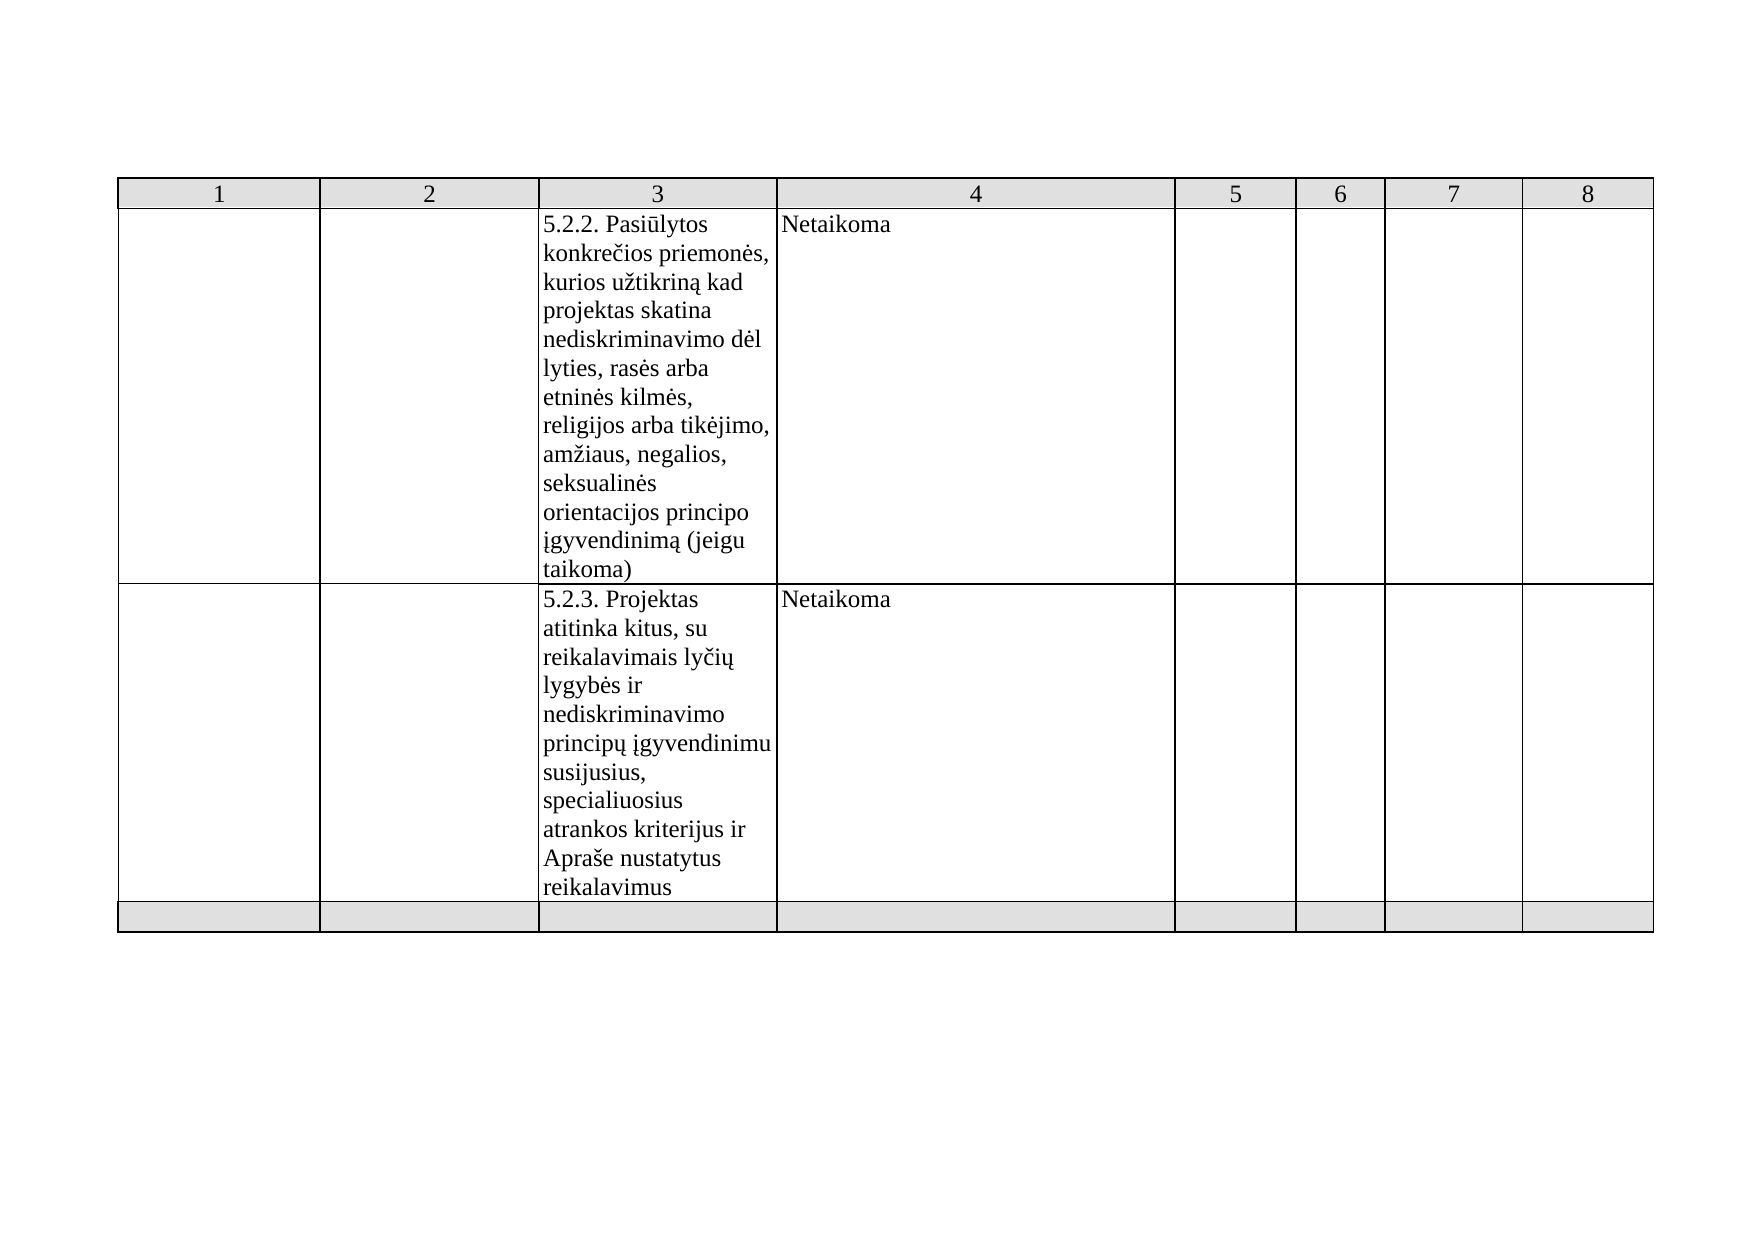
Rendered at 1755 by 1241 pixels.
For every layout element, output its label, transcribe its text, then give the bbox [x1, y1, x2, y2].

table_cell [119, 584, 319, 901]
table_header 2 [321, 179, 538, 207]
table_cell [321, 902, 538, 931]
table_cell [321, 584, 538, 901]
table_header 3 [540, 179, 776, 207]
table_cell [1297, 902, 1384, 931]
table_header 4 [778, 179, 1174, 207]
table_cell [1523, 585, 1653, 901]
table_cell [1297, 209, 1384, 583]
table_cell 5.2.2. Pasiūlytos konkrečios priemonės, kurios užtikriną kad projektas skatina nediskriminavimo dėl lyties, rasės arba etninės kilmės, religijos arba tikėjimo, amžiaus, negalios, seksualinės orientacijos principo įgyvendinimą (jeigu taikoma) [539, 209, 776, 583]
table_cell [321, 209, 538, 583]
table_header 5 [1176, 179, 1295, 207]
table_cell [1386, 902, 1522, 931]
table_cell [1176, 902, 1295, 931]
table_cell [778, 902, 1174, 931]
table_cell [1176, 209, 1295, 583]
table_cell [540, 902, 776, 931]
table_cell [1386, 585, 1522, 901]
table_cell Netaikoma [778, 585, 1174, 901]
table_cell [119, 902, 319, 931]
table_header 7 [1386, 179, 1522, 207]
table_cell [1523, 902, 1653, 931]
table_cell 5.2.3. Projektas atitinka kitus, su reikalavimais lyčių lygybės ir nediskriminavimo principų įgyvendinimu susijusius, specialiuosius atrankos kriterijus ir Apraše nustatytus reikalavimus [539, 585, 776, 901]
table_cell [1523, 209, 1653, 583]
table_cell Netaikoma [778, 209, 1174, 583]
table_cell [119, 209, 319, 583]
table_header 1 [119, 179, 319, 207]
table_header 8 [1523, 179, 1653, 207]
table_cell [1297, 585, 1384, 901]
table_header 6 [1297, 179, 1384, 207]
table_cell [1386, 209, 1522, 583]
table_cell [1176, 585, 1295, 901]
